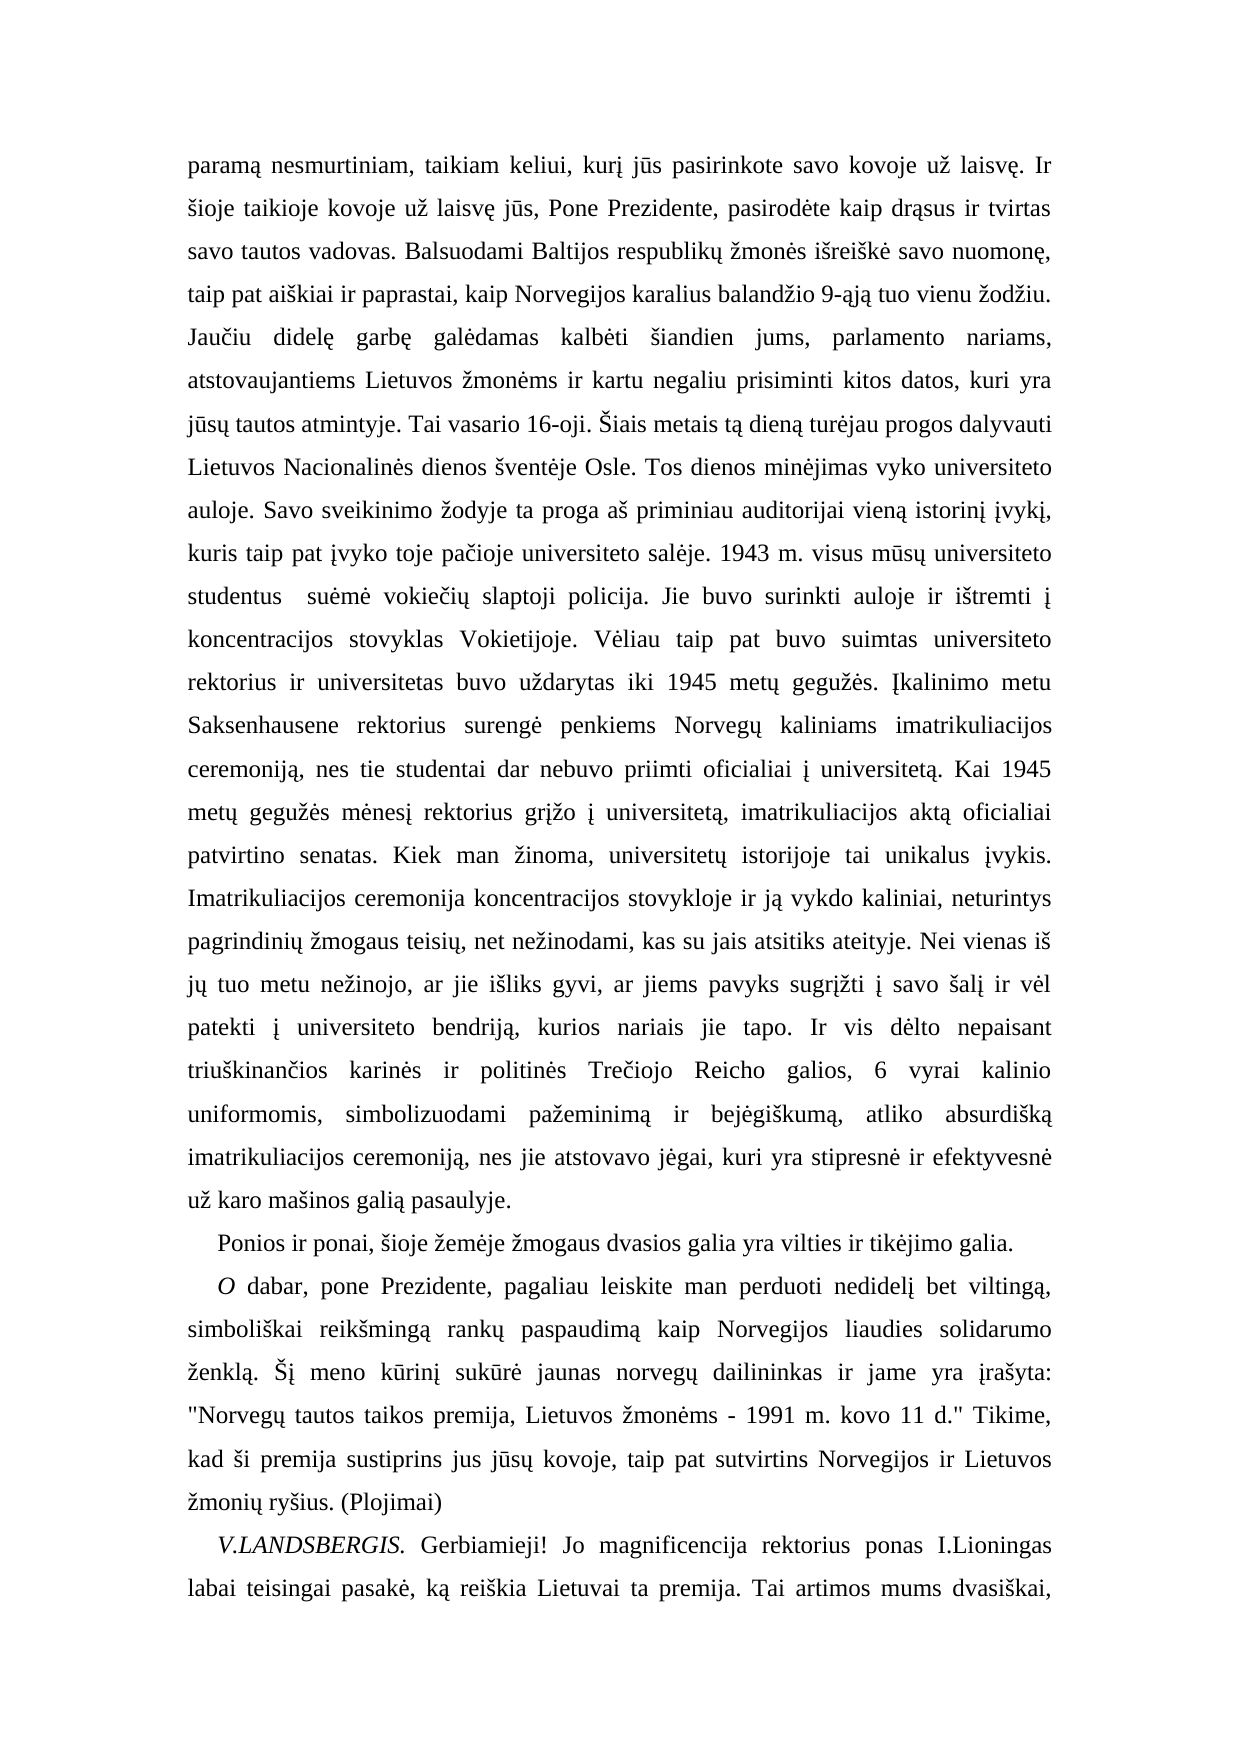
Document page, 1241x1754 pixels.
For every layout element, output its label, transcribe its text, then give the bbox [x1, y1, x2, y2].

text V.LANDSBERGIS. Gerbiamieji! Jo magnificencija rektorius ponas I.Lioningas labai teisingai pasakė, ką reiškia Lietuvai ta premija. Tai artimos mums dvasiškai, [187, 1530, 1053, 1602]
text O dabar, pone Prezidente, pagaliau leiskite man perduoti nedidelį bet viltingą, simboliškai reikšmingą rankų paspaudimą kaip Norvegijos liaudies solidarumo ženklą. Šį meno kūrinį sukūrė jaunas norvegų dailininkas ir jame yra įrašyta: "Norvegų tautos taikos premija, Lietuvos žmonėms - 1991 m. kovo 11 d." Tikime, kad ši premija sustiprins jus jūsų kovoje, taip pat sutvirtins Norvegijos ir Lietuvos žmonių ryšius. (Plojimai) [187, 1271, 1053, 1516]
text paramą nesmurtiniam, taikiam keliui, kurį jūs pasirinkote savo kovoje už laisvę. Ir šioje taikioje kovoje už laisvę jūs, Pone Prezidente, pasirodėte kaip drąsus ir tvirtas savo tautos vadovas. Balsuodami Baltijos respublikų žmonės išreiškė savo nuomonę, taip pat aiškiai ir paprastai, kaip Norvegijos karalius balandžio 9-ąją tuo vienu žodžiu. Jaučiu didelę garbę galėdamas kalbėti šiandien jums, parlamento nariams, atstovaujantiems Lietuvos žmonėms ir kartu negaliu prisiminti kitos datos, kuri yra jūsų tautos atmintyje. Tai vasario 16-oji. Šiais metais tą dieną turėjau progos dalyvauti Lietuvos Nacionalinės dienos šventėje Osle. Tos dienos minėjimas vyko universiteto auloje. Savo sveikinimo žodyje ta proga aš priminiau auditorijai vieną istorinį įvykį, kuris taip pat įvyko toje pačioje universiteto salėje. 1943 m. visus mūsų universiteto studentus suėmė vokiečių slaptoji policija. Jie buvo surinkti auloje ir ištremti į koncentracijos stovyklas Vokietijoje. Vėliau taip pat buvo suimtas universiteto rektorius ir universitetas buvo uždarytas iki 1945 metų gegužės. Įkalinimo metu Saksenhausene rektorius surengė penkiems Norvegų kaliniams imatrikuliacijos ceremoniją, nes tie studentai dar nebuvo priimti oficialiai į universitetą. Kai 1945 metų gegužės mėnesį rektorius grįžo į universitetą, imatrikuliacijos aktą oficialiai patvirtino senatas. Kiek man žinoma, universitetų istorijoje tai unikalus įvykis. Imatrikuliacijos ceremonija koncentracijos stovykloje ir ją vykdo kaliniai, neturintys pagrindinių žmogaus teisių, net nežinodami, kas su jais atsitiks ateityje. Nei vienas iš jų tuo metu nežinojo, ar jie išliks gyvi, ar jiems pavyks sugrįžti į savo šalį ir vėl patekti į universiteto bendriją, kurios nariais jie tapo. Ir vis dėlto nepaisant triuškinančios karinės ir politinės Trečiojo Reicho galios, 6 vyrai kalinio uniformomis, simbolizuodami pažeminimą ir bejėgiškumą, atliko absurdišką imatrikuliacijos ceremoniją, nes jie atstovavo jėgai, kuri yra stipresnė ir efektyvesnė už karo mašinos galią pasaulyje. [187, 150, 1053, 1214]
text Ponios ir ponai, šioje žemėje žmogaus dvasios galia yra vilties ir tikėjimo galia. [187, 1228, 1053, 1257]
